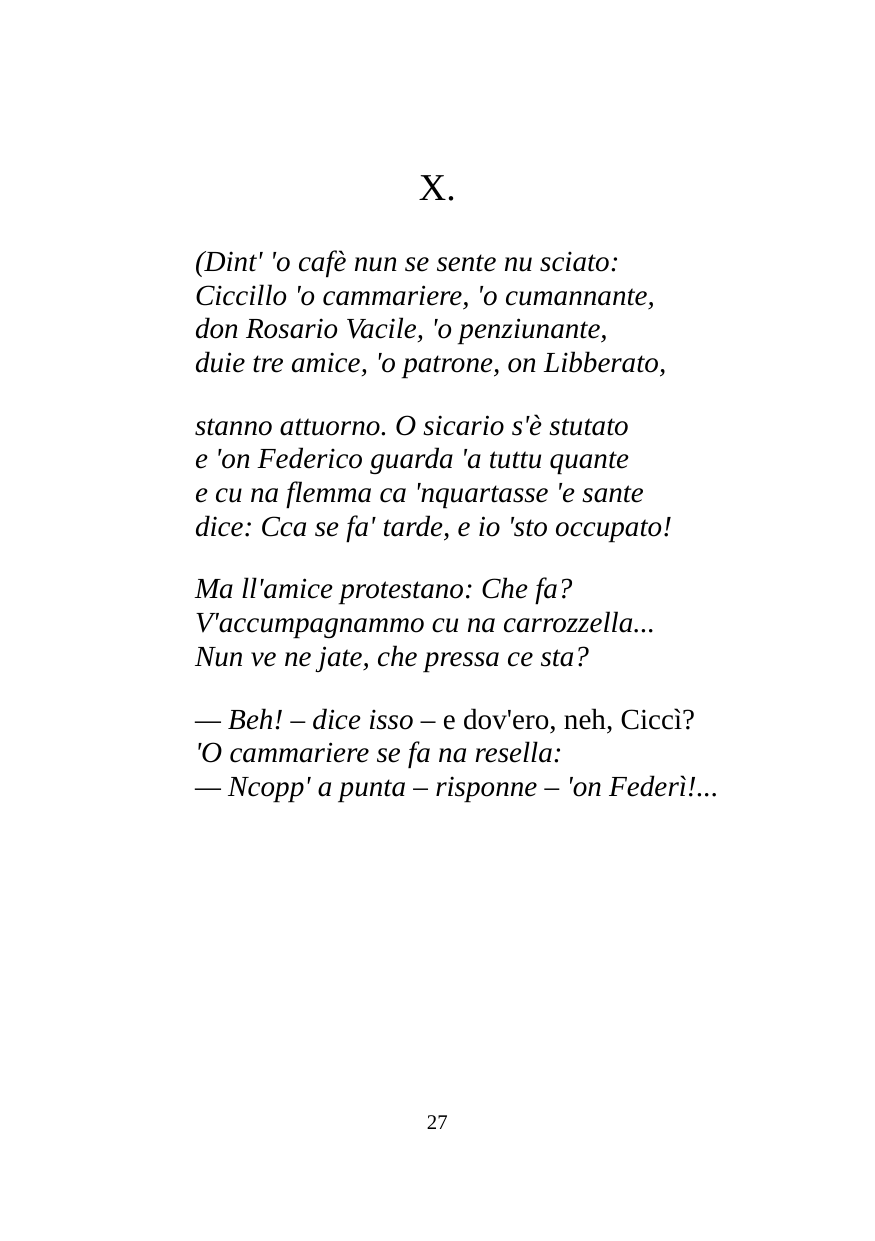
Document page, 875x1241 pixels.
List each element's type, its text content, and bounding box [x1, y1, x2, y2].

text — Beh! – dice isso – e dov'ero, neh, Ciccì? 'O cammariere se fa na resella: — Ncopp' a punta – risponne – 'on Federì!... [195, 702, 768, 802]
text (Dint' 'o cafè nun se sente nu sciato: Ciccillo 'o cammariere, 'o cumannante, don Rosario Vacile, 'o penziunante, duie tre amice, 'o patrone, on Libberato, [195, 244, 768, 378]
text stanno attuorno. O sicario s'è stutato e 'on Federico guarda 'a tuttu quante e cu na flemma ca 'nquartasse 'e sante dice: Cca se fa' tarde, e io 'sto occupato! [195, 408, 768, 542]
text Ma ll'amice protestano: Che fa? V'accumpagnammo cu na carrozzella... Nun ve ne jate, che pressa ce sta? [195, 572, 768, 672]
subtitle X. [106, 165, 768, 209]
